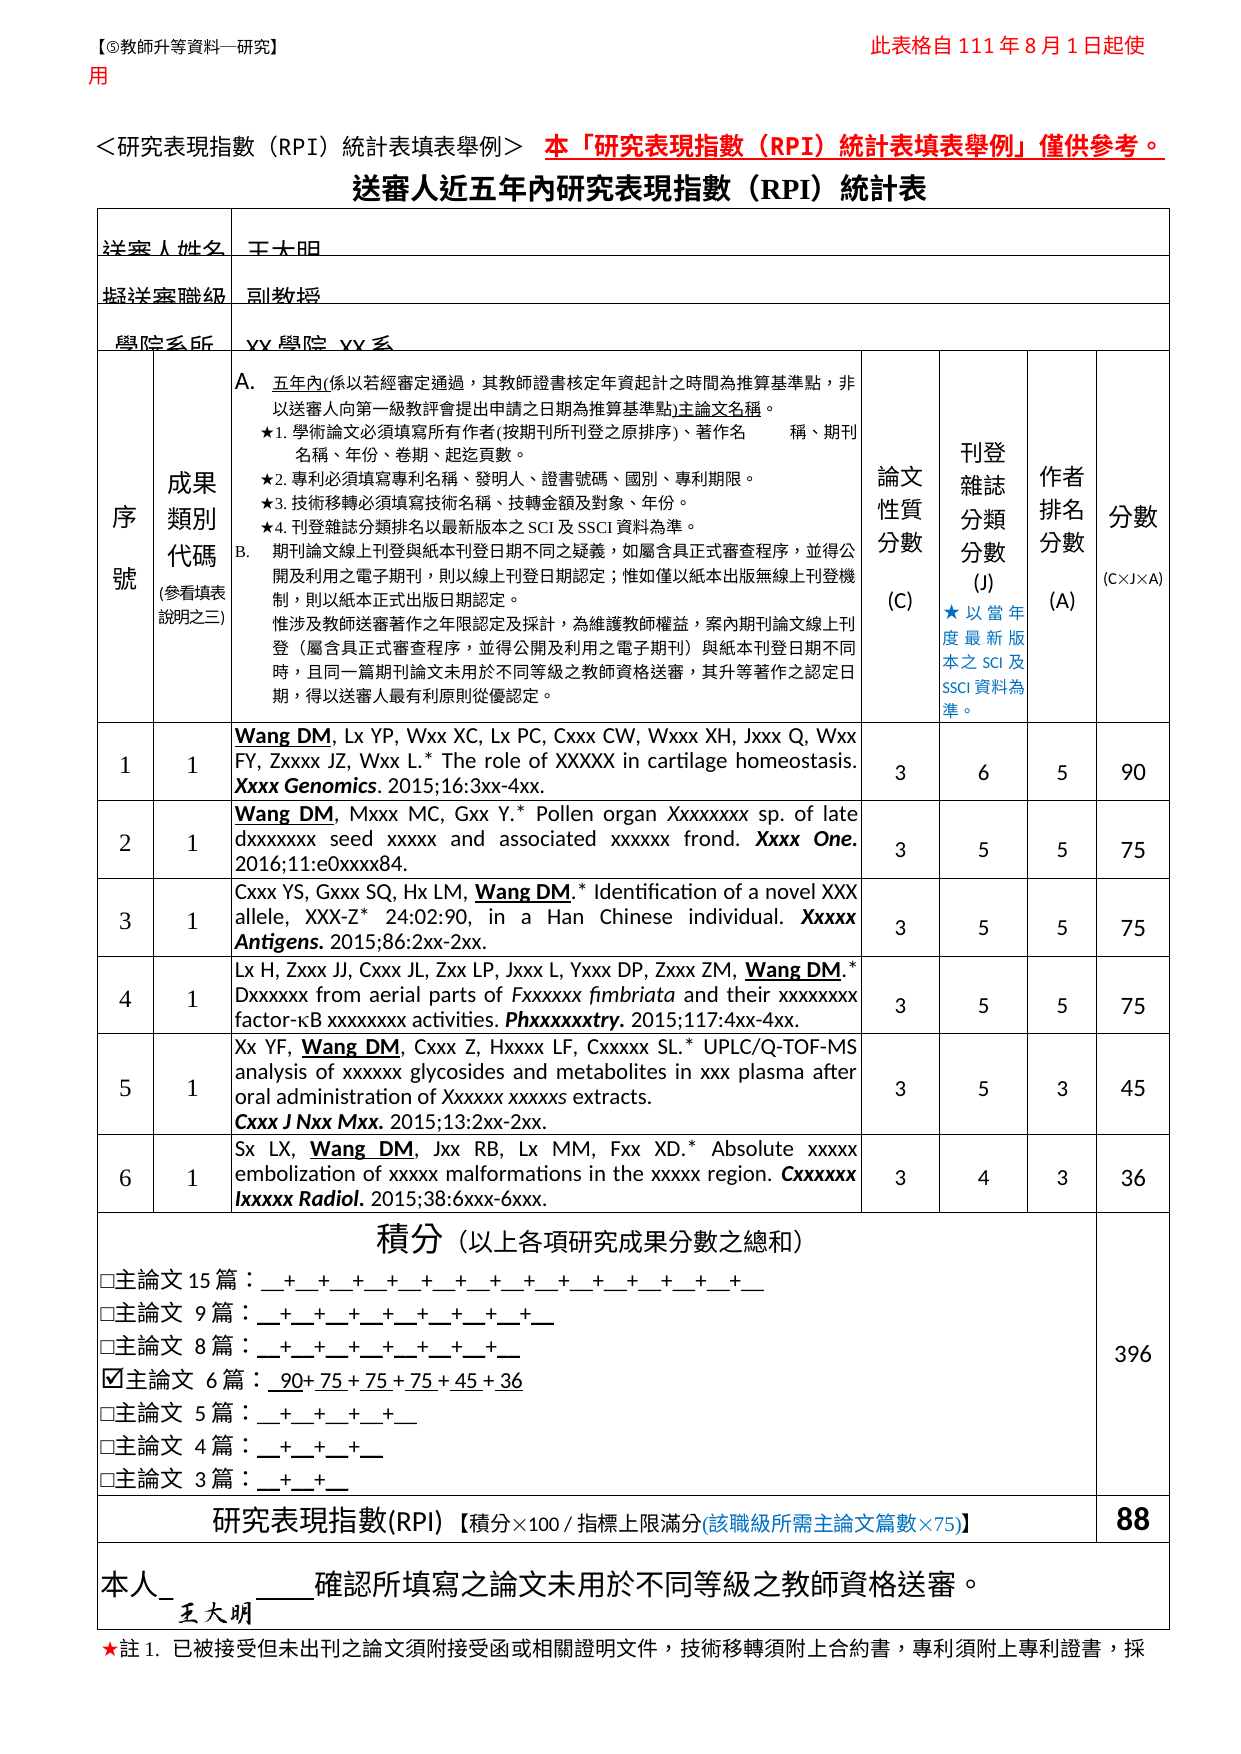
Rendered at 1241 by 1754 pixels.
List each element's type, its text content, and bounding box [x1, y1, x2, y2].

table_cell 研究表現指數(RPI) 【積分100 / 指標上限滿分(該職級所需主論文篇數75)】 [98, 1496, 1096, 1542]
table_cell 75 [1097, 957, 1169, 1033]
table_cell 5 [940, 879, 1027, 956]
table_cell Wang DM, Mxxx MC, Gxx Y.* Pollen organ Xxxxxxxx sp. of late dxxxxxxx seed xxxxx and associated xxxxxx frond. Xxxx One. 2016;11:e0xxxx84. [232, 801, 861, 878]
table_cell 5 [940, 801, 1027, 878]
table_cell 4 [98, 957, 153, 1033]
table_cell 序號 [98, 351, 153, 722]
table_cell 5 [940, 1034, 1027, 1134]
table_cell 擬送審職級 [98, 256, 231, 303]
table_cell Cxxx YS, Gxxx SQ, Hx LM, Wang DM.* Identification of a novel XXX allele, XXX-Z* 24:02:90, in a Han Chinese individual. Xxxxx Antigens. 2015;86:2xx-2xx. [232, 879, 861, 956]
table_cell 5 [1028, 879, 1096, 956]
table_cell 45 [1097, 1034, 1169, 1134]
table_header 送審人姓名 [98, 209, 231, 255]
table_cell 75 [1097, 879, 1169, 956]
table_cell ★以當年度最新版本之SCI及SSCI資料為準。 [940, 596, 1027, 722]
table_cell 副教授 [232, 256, 1169, 303]
table_cell 3 [862, 801, 939, 878]
table_cell 3 [862, 1034, 939, 1134]
table_cell 3 [862, 879, 939, 956]
table_cell 1 [154, 1034, 231, 1134]
table_cell 75 [1097, 801, 1169, 878]
table_cell 積分（以上各項研究成果分數之總和） □主論文15篇：__+__+__+__+__+__+__+__+__+__+__+__+__+__+__ □主論文 9 篇：__+__+__+__+__+__+__+__+__ □主論文 8 篇：__+__+__+__+__+__+__+__ 主論文 6 篇： 90+ 75 + 75 + 75 + 45 + 36 □主論文 5 篇：__+__+__+__+__ □主論文 4 篇：__+__+__+__ □主論文 3 篇：__+__+__ [98, 1213, 1096, 1495]
table_cell 5 [1028, 957, 1096, 1033]
table_cell 學院系所 [98, 304, 231, 350]
table_cell 3 [1028, 1135, 1096, 1212]
table_cell 6 [940, 723, 1027, 800]
table_cell ★註1. 已被接受但未出刊之論文須附接受函或相關證明文件，技術移轉須附上合約書，專利須附上專利證書，採 [98, 1630, 1169, 1666]
table_cell 分數 (CJA) [1097, 351, 1169, 722]
table_cell 3 [862, 957, 939, 1033]
table_cell 刊登 雜誌 分類 分數 (J) [940, 351, 1027, 596]
table_cell 1 [154, 957, 231, 1033]
table_cell 作者 排名 分數 (A) [1028, 351, 1096, 722]
table_cell 36 [1097, 1135, 1169, 1212]
table_cell 4 [940, 1135, 1027, 1212]
table_cell 3 [1028, 1034, 1096, 1134]
table_cell 396 [1097, 1213, 1169, 1495]
table_cell 6 [98, 1135, 153, 1212]
table_cell 3 [98, 879, 153, 956]
table_cell Wang DM, Lx YP, Wxx XC, Lx PC, Cxxx CW, Wxxx XH, Jxxx Q, Wxx FY, Zxxxx JZ, Wxx L.* The role of XXXXX in cartilage homeostasis. Xxxx Genomics. 2015;16:3xx-4xx. [232, 723, 861, 800]
table_cell 5 [940, 957, 1027, 1033]
table_cell 5 [1028, 801, 1096, 878]
table_header ＜研究表現指數（RPI）統計表填表舉例＞ 本「研究表現指數（RPI）統計表填表舉例」僅供參考。 送審人近五年內研究表現指數（RPI）統計表 [92, 103, 1188, 1666]
table_cell 1 [154, 879, 231, 956]
table_cell Sx LX, Wang DM, Jxx RB, Lx MM, Fxx XD.* Absolute xxxxx embolization of xxxxx malformations in the xxxxx region. Cxxxxxx Ixxxxx Radiol. 2015;38:6xxx-6xxx. [232, 1135, 861, 1212]
table_cell 2 [98, 801, 153, 878]
table_cell 5 [98, 1034, 153, 1134]
table_cell 成果 類別 代碼 (參看填表說明之三) [154, 351, 231, 722]
table_cell 5 [1028, 723, 1096, 800]
table_cell 90 [1097, 723, 1169, 800]
table_cell 88 [1097, 1496, 1169, 1542]
table_cell 1 [98, 723, 153, 800]
table_cell Lx H, Zxxx JJ, Cxxx JL, Zxx LP, Jxxx L, Yxxx DP, Zxxx ZM, Wang DM.* Dxxxxxx from aerial parts of Fxxxxxx fimbriata and their xxxxxxxx factor-B xxxxxxxx activities. Phxxxxxxtry. 2015;117:4xx-4xx. [232, 957, 861, 1033]
table_cell Xx YF, Wang DM, Cxxx Z, Hxxxx LF, Cxxxxx SL.* UPLC/Q-TOF-MS analysis of xxxxxx glycosides and metabolites in xxx plasma after oral administration of Xxxxxx xxxxxs extracts. Cxxx J Nxx Mxx. 2015;13:2xx-2xx. [232, 1034, 861, 1134]
table_cell 論文 性質 分數 (C) [862, 351, 939, 722]
table_cell 1 [154, 801, 231, 878]
table_cell 3 [862, 723, 939, 800]
table_cell 1 [154, 1135, 231, 1212]
table_cell 3 [862, 1135, 939, 1212]
table_header 王大明 [232, 209, 1169, 255]
table_cell XX學院 XX系 [232, 304, 1169, 350]
table_cell 本人 確認所填寫之論文未用於不同等級之教師資格送審。 [98, 1543, 1169, 1628]
table_cell 五年內(係以若經審定通過，其教師證書核定年資起計之時間為推算基準點，非以送審人向第一級教評會提出申請之日期為推算基準點)主論文名稱。 ★1. 學術論文必須填寫所有作者(按期刊所刊登之原排序)、著作名 稱、期刊名稱、年份、卷期、起迄頁數。 ★2. 專利必須填寫專利名稱、發明人、證書號碼、國別、專利期限。 ★3. 技術移轉必須填寫技術名稱、技轉金額及對象、年份。 ★4. 刊登雜誌分類排名以最新版本之SCI及SSCI資料為準。 期刊論文線上刊登與紙本刊登日期不同之疑義，如屬含具正式審查程序，並得公開及利用之電子期刊，則以線上刊登日期認定；惟如僅以紙本出版無線上刊登機制，則以紙本正式出版日期認定。 惟涉及教師送審著作之年限認定及採計，為維護教師權益，案內期刊論文線上刊登（屬含具正式審查程序，並得公開及利用之電子期刊）與紙本刊登日期不同時，且同一篇期刊論文未用於不同等級之教師資格送審，其升等著作之認定日期，得以送審人最有利原則從優認定。 [232, 351, 861, 722]
table_cell 1 [154, 723, 231, 800]
